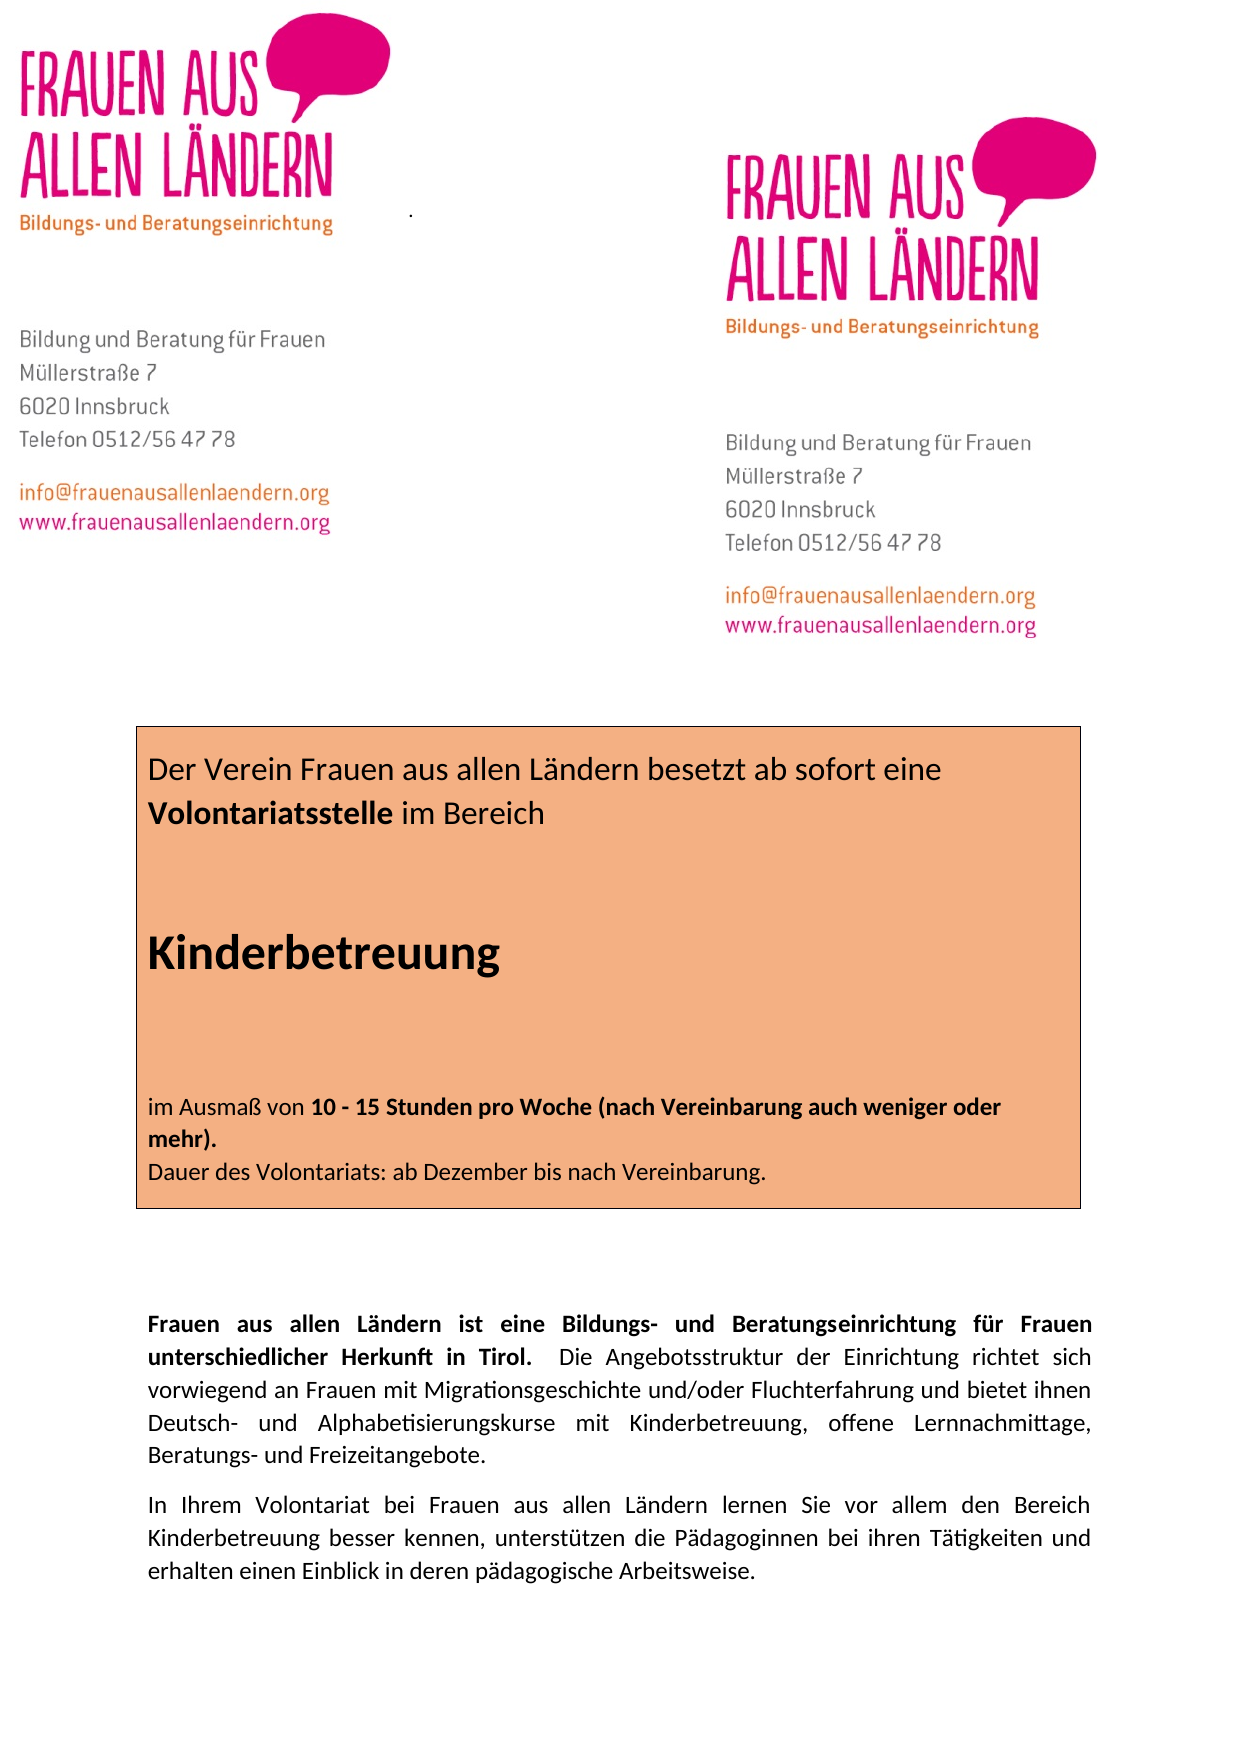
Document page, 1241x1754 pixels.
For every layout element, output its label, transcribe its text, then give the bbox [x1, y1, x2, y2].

text Frauen aus allen Ländern ist eine Bildungs- und Beratungseinrichtung für Frauen unterschiedlicher Herkunft in Tirol. Die Angebotsstruktur der Einrichtung richtet sich vorwiegend an Frauen mit Migrationsgeschichte und/oder Fluchterfahrung und bietet ihnen Deutsch- und Alphabetisierungskurse mit Kinderbetreuung, offene Lernnachmittage, Beratungs- und Freizeitangebote. [148, 1308, 1093, 1470]
text . [408, 197, 724, 223]
text In Ihrem Volontariat bei Frauen aus allen Ländern lernen Sie vor allem den Bereich Kinderbetreuung besser kennen, unterstützen die Pädagoginnen bei ihren Tätigkeiten und erhalten einen Einblick in deren pädagogische Arbeitsweise. [148, 1489, 1093, 1586]
picture [0, 0, 408, 563]
table_header Der Verein Frauen aus allen Ländern besetzt ab sofort eine Volontariatsstelle im Bereich Kinderbetreuung im Ausmaß von 10 - 15 Stunden pro Woche (nach Vereinbarung auch weniger oder mehr). Dauer des Volontariats: ab Dezember bis nach Vereinbarung. [137, 727, 1080, 1208]
picture [724, 103, 1114, 666]
